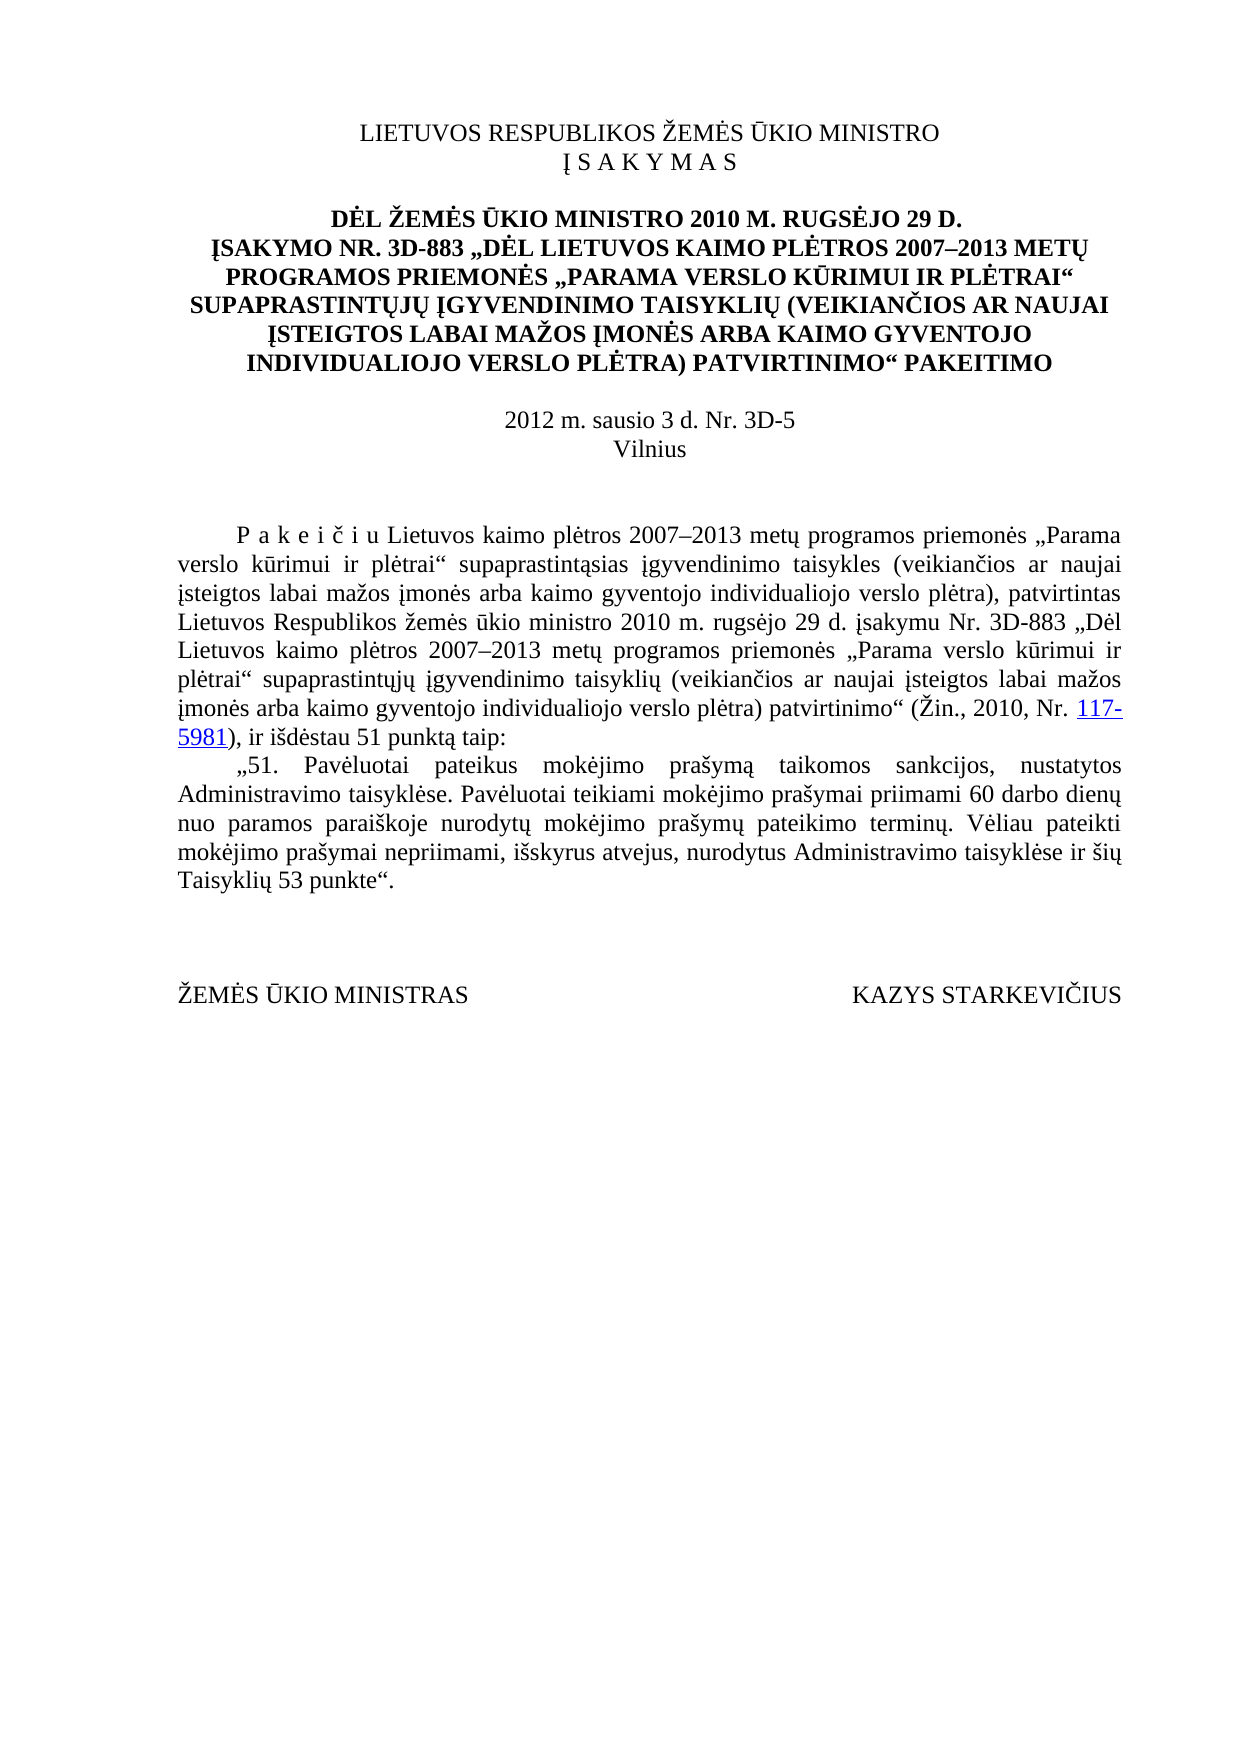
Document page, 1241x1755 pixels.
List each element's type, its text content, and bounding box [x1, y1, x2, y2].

text LIETUVOS RESPUBLIKOS ŽEMĖS ŪKIO MINISTRO [177, 118, 1122, 147]
text Žemės ūkio ministras Kazys Starkevičius [177, 981, 1122, 1009]
text DĖL ŽEMĖS ŪKIO MINISTRO 2010 M. RUGSĖJO 29 D. ĮSAKYMO Nr. 3D-883 „DĖL LIETUVOS KAIMO PLĖTROS 2007–2013 METŲ PROGRAMOS PRIEMONĖS „PARAMA VERSLO KŪRIMUI IR PLĖTRAI“ SUPAPRASTINTŲJŲ ĮGYVENDINIMO TAISYKLIŲ (VEIKIANČIOS AR NAUJAI ĮSTEIGTOS LABAI MAŽOS ĮMONĖS ARBA KAIMO GYVENTOJO INDIVIDUALIOJO VERSLO PLĖTRA) PATVIRTINIMO“ PAKEITIMO [177, 204, 1122, 377]
text Į S A K Y M A S [177, 147, 1122, 176]
text P a k e i č i u Lietuvos kaimo plėtros 2007–2013 metų programos priemonės „Parama verslo kūrimui ir plėtrai“ supaprastintąsias įgyvendinimo taisykles (veikiančios ar naujai įsteigtos labai mažos įmonės arba kaimo gyventojo individualiojo verslo plėtra), patvirtintas Lietuvos Respublikos žemės ūkio ministro 2010 m. rugsėjo 29 d. įsakymu Nr. 3D-883 „Dėl Lietuvos kaimo plėtros 2007–2013 metų programos priemonės „Parama verslo kūrimui ir plėtrai“ supaprastintųjų įgyvendinimo taisyklių (veikiančios ar naujai įsteigtos labai mažos įmonės arba kaimo gyventojo individualiojo verslo plėtra) patvirtinimo“ (Žin., 2010, Nr. 117-5981), ir išdėstau 51 punktą taip: [177, 521, 1122, 751]
text „51. Pavėluotai pateikus mokėjimo prašymą taikomos sankcijos, nustatytos Administravimo taisyklėse. Pavėluotai teikiami mokėjimo prašymai priimami 60 darbo dienų nuo paramos paraiškoje nurodytų mokėjimo prašymų pateikimo terminų. Vėliau pateikti mokėjimo prašymai nepriimami, išskyrus atvejus, nurodytus Administravimo taisyklėse ir šių Taisyklių 53 punkte“. [177, 751, 1122, 894]
text Vilnius [177, 434, 1122, 463]
text 2012 m. sausio 3 d. Nr. 3D-5 [177, 406, 1122, 434]
